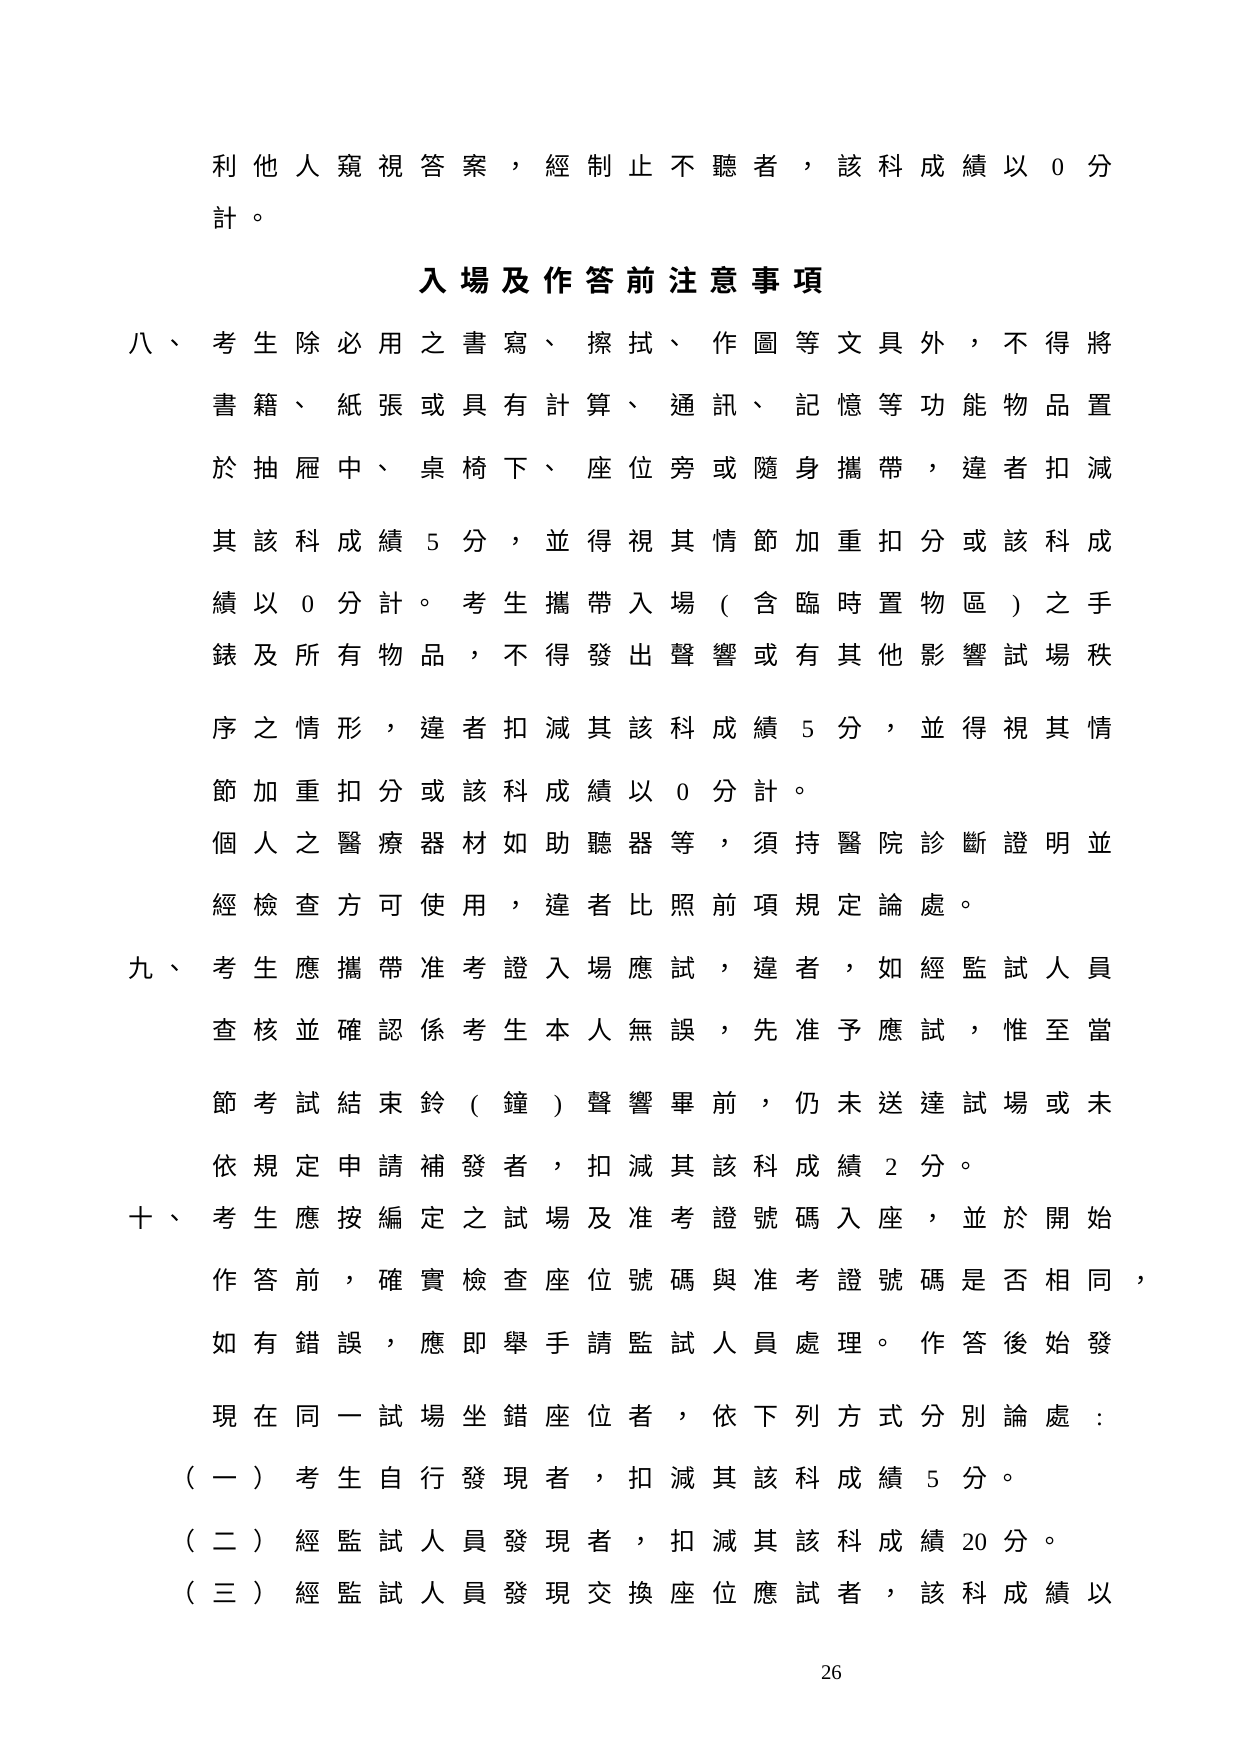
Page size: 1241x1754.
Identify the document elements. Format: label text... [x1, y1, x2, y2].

text （三）經監試人員發現交換座位應試者，該科成績以 [120, 1550, 1120, 1612]
text （二）經監試人員發現者，扣減其該科成績20分。 [120, 1487, 1120, 1550]
text 十、考生應按編定之試場及准考證號碼入座，並於開始作答前，確實檢查座位號碼與准考證號碼是否相同，如有錯誤，應即舉手請監試人員處理。作答後始發現在同一試場坐錯座位者，依下列方式分別論處: [120, 1175, 1120, 1425]
text 八、考生除必用之書寫、擦拭、作圖等文具外，不得將書籍、紙張或具有計算、通訊、記憶等功能物品置於抽屜中、桌椅下、座位旁或隨身攜帶，違者扣減其該科成績5分，並得視其情節加重扣分或該科成績以0分計。考生攜帶入場(含臨時置物區)之手錶及所有物品，不得發出聲響或有其他影響試場秩序之情形，違者扣減其該科成績5分，並得視其情節加重扣分或該科成績以0分計。 個人之醫療器材如助聽器等，須持醫院診斷證明並經檢查方可使用，違者比照前項規定論處。 [120, 300, 1120, 925]
text （一）考生自行發現者，扣減其該科成績5分。 [120, 1425, 1120, 1487]
text 九、考生應攜帶准考證入場應試，違者，如經監試人員查核並確認係考生本人無誤，先准予應試，惟至當節考試結束鈴(鐘)聲響畢前，仍未送達試場或未依規定申請補發者，扣減其該科成績2分。 [120, 925, 1120, 1175]
text 入場及作答前注意事項 [120, 237, 1120, 300]
text 利他人窺視答案，經制止不聽者，該科成績以0分計。 [120, 112, 1120, 237]
